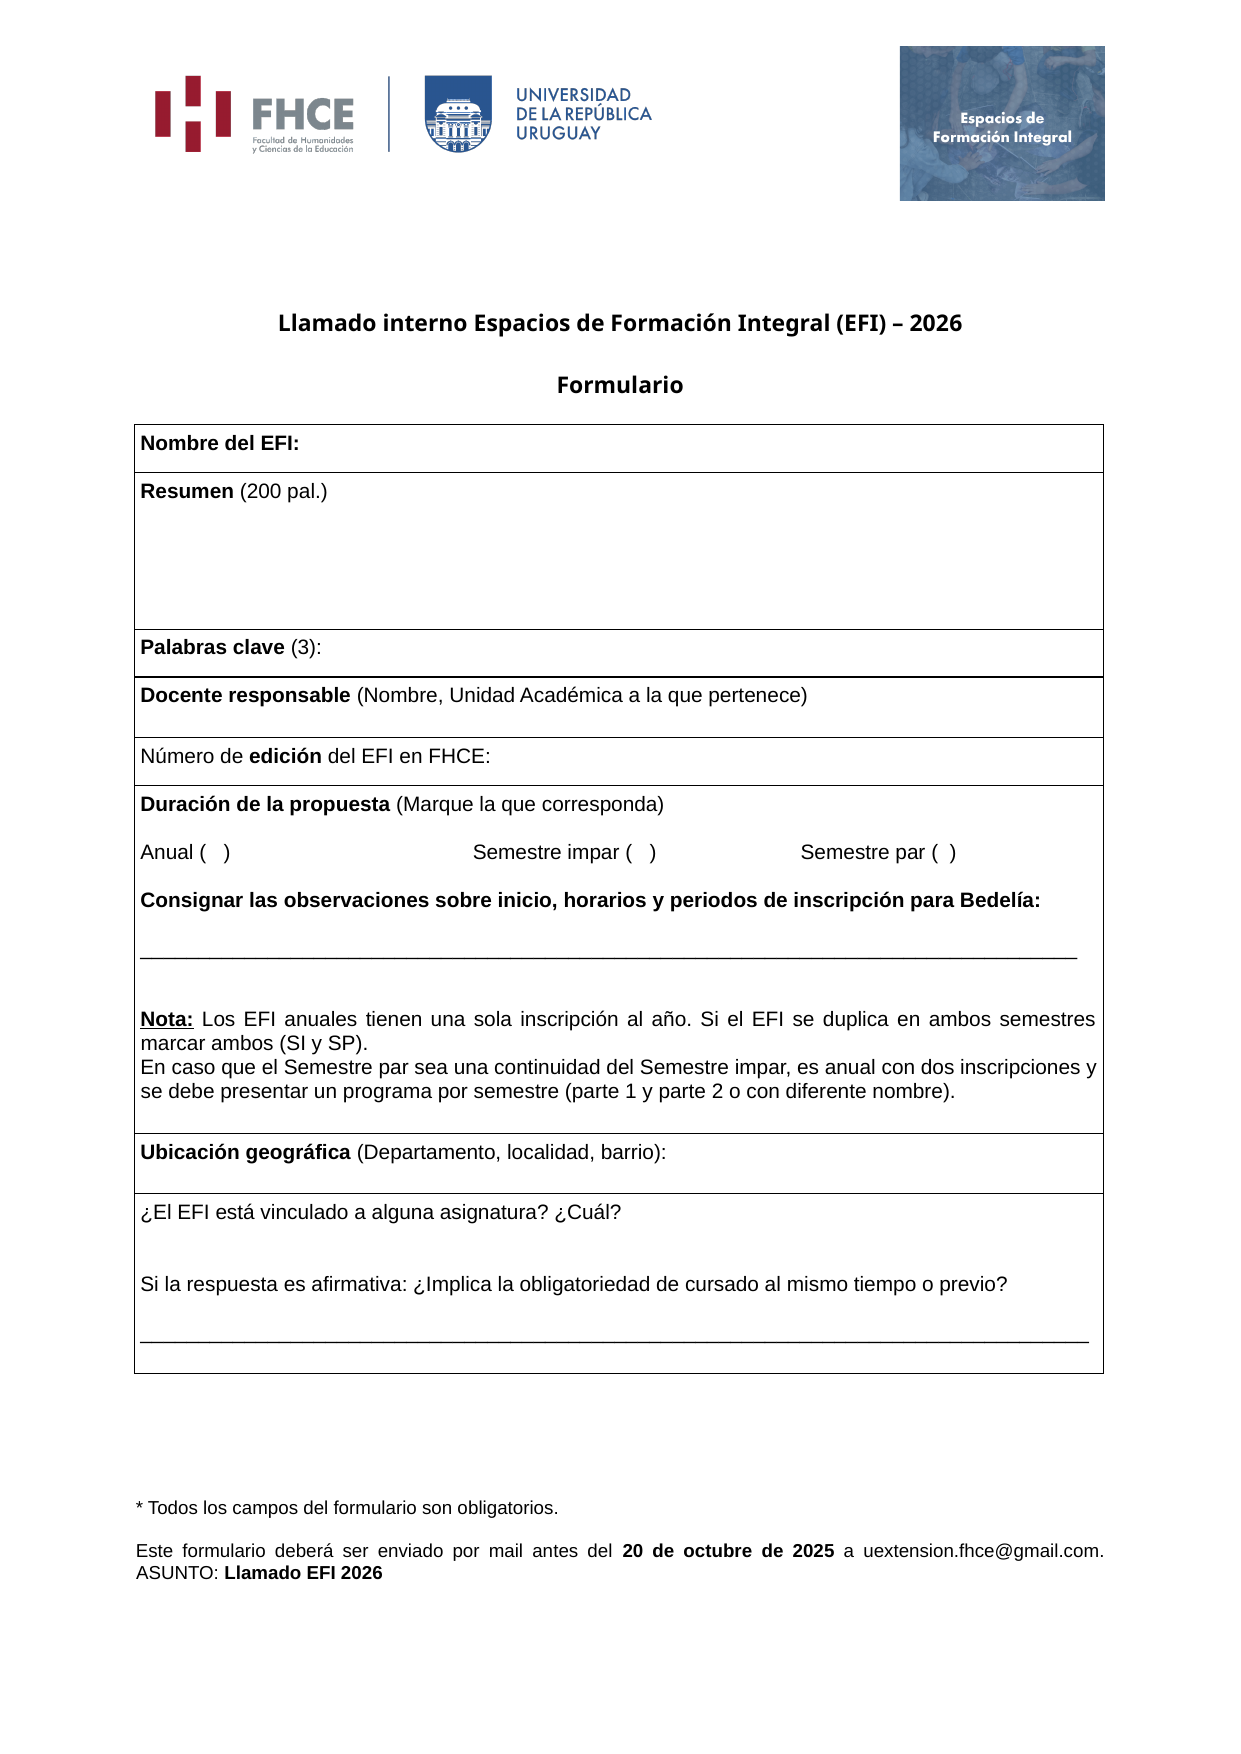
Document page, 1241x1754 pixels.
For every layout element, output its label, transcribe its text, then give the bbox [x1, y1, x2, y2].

table_cell Duración de la propuesta (Marque la que corresponda) Anual ( ) Semestre impar ( ) Semestre par ( ) Consignar las observaciones sobre inicio, horarios y periodos de inscripción para Bedelía: _________________________________________________________________________________ Nota: Los EFI anuales tienen una sola inscripción al año. Si el EFI se duplica en ambos semestres marcar ambos (SI y SP). En caso que el Semestre par sea una continuidad del Semestre impar, es anual con dos inscripciones y se debe presentar un programa por semestre (parte 1 y parte 2 o con diferente nombre). [135, 786, 1103, 1133]
picture [110, 47, 695, 183]
table_cell Número de edición del EFI en FHCE: [135, 738, 1103, 785]
table_cell Palabras clave (3): [135, 630, 1103, 676]
table_cell ¿El EFI está vinculado a alguna asignatura? ¿Cuál? Si la respuesta es afirmativa: ¿Implica la obligatoriedad de cursado al mismo tiempo o previo? __________________________________________________________________________________ [135, 1194, 1103, 1373]
subtitle Formulario [136, 369, 1104, 400]
table_cell Docente responsable (Nombre, Unidad Académica a la que pertenece) [135, 678, 1103, 737]
picture [899, 46, 1105, 201]
table_cell Resumen (200 pal.) [135, 473, 1103, 628]
table_cell Ubicación geográfica (Departamento, localidad, barrio): [135, 1134, 1103, 1193]
subtitle Llamado interno Espacios de Formación Integral (EFI) – 2026 [136, 306, 1104, 338]
table_header Nombre del EFI: [135, 425, 1103, 472]
